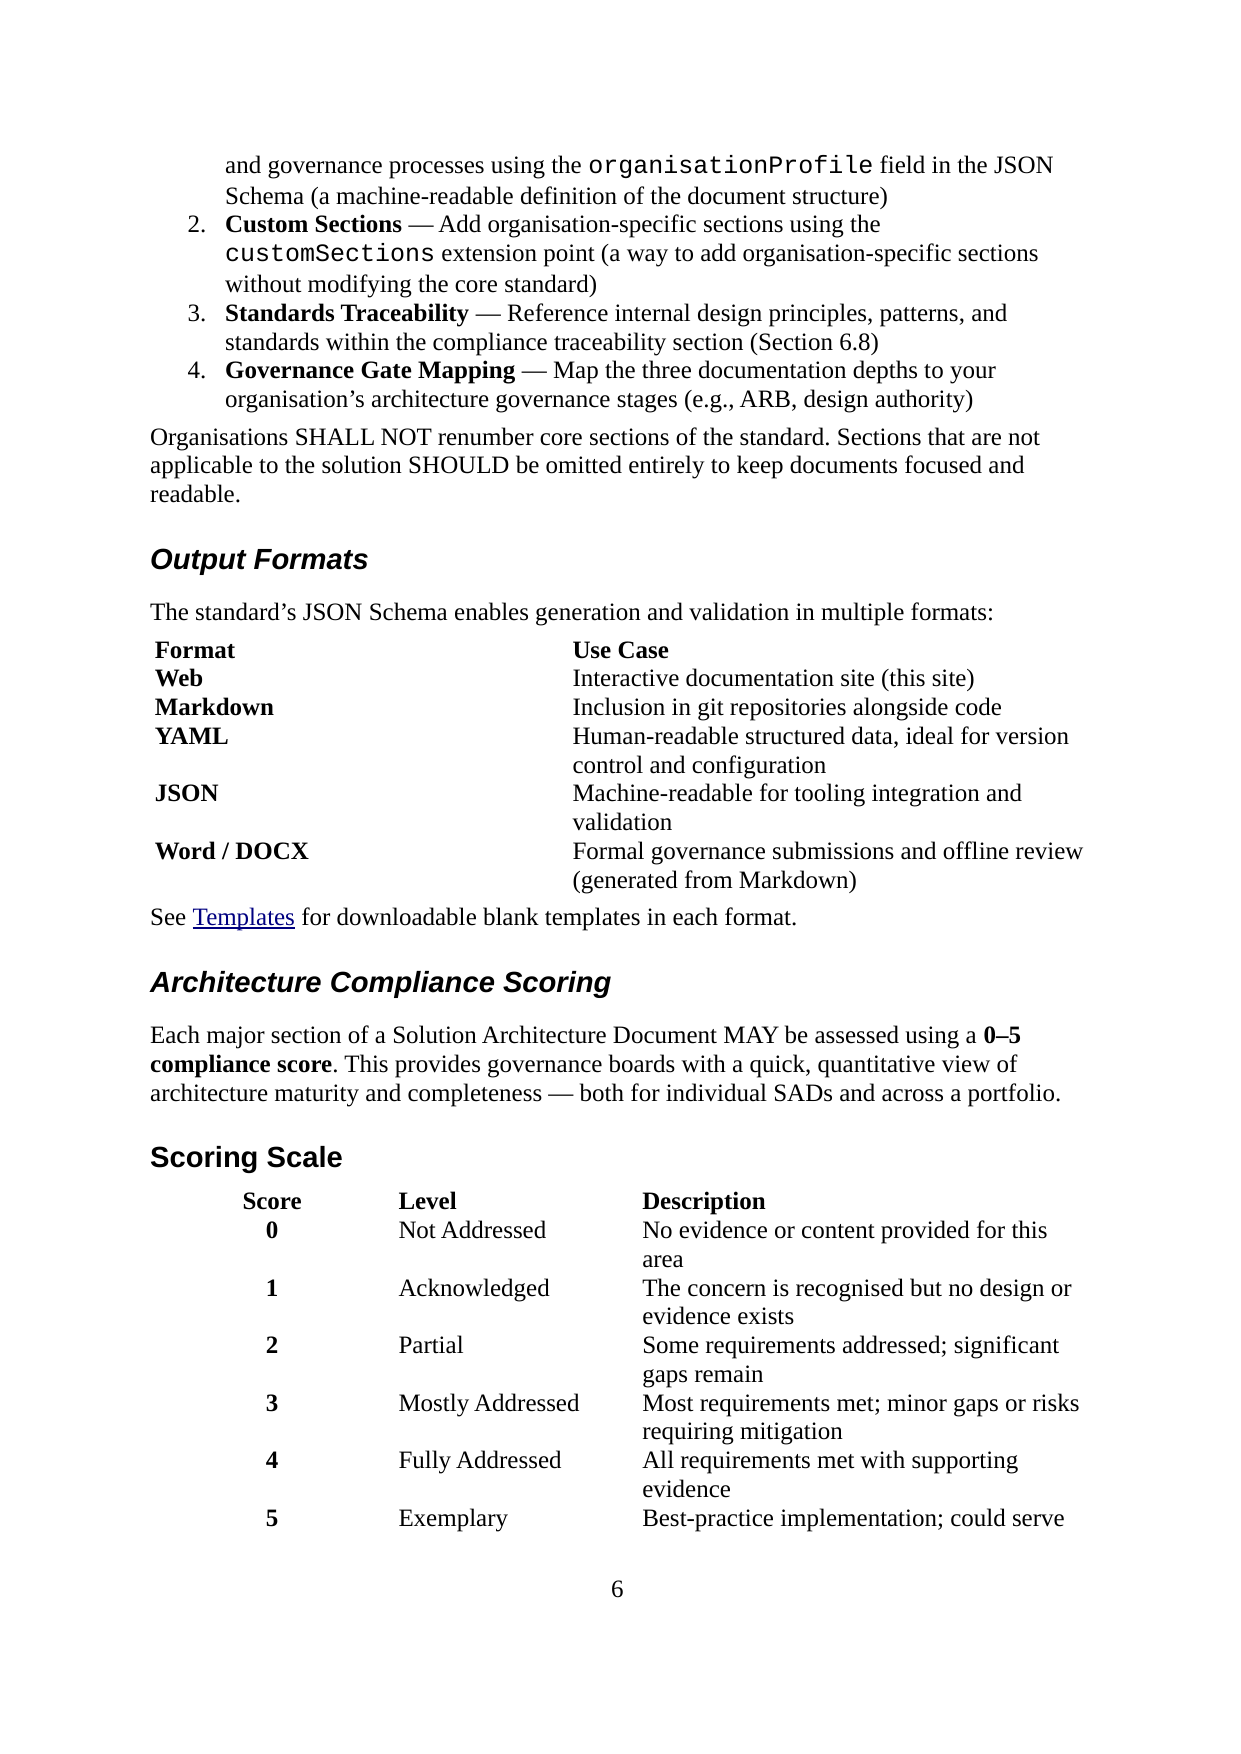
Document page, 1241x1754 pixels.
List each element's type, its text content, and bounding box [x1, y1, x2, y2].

table_cell Formal governance submissions and offline review (generated from Markdown) [568, 836, 1090, 893]
text See Templates for downloadable blank templates in each format. [150, 902, 1090, 931]
table_header Level [394, 1186, 637, 1215]
table_cell JSON [150, 779, 568, 836]
table_cell Fully Addressed [394, 1445, 637, 1503]
subtitle Architecture Compliance Scoring [150, 965, 1090, 999]
list and governance processes using the organisationProfile field in the JSON Schema (a machine-readable definition of the document structure) [187, 150, 1090, 209]
text Organisations SHALL NOT renumber core sections of the standard. Sections that are not applicable to the solution SHOULD be omitted entirely to keep documents focused and readable. [150, 422, 1090, 508]
table_cell Markdown [150, 692, 568, 721]
list Custom Sections — Add organisation-specific sections using the customSections extension point (a way to add organisation-specific sections without modifying the core standard) [187, 209, 1090, 298]
table_cell Mostly Addressed [394, 1388, 637, 1445]
table_cell Machine-readable for tooling integration and validation [568, 779, 1090, 836]
text The standard’s JSON Schema enables generation and validation in multiple formats: [150, 597, 1090, 626]
table_header Use Case [568, 635, 1090, 663]
table_cell Inclusion in git repositories alongside code [568, 692, 1090, 721]
table_cell Most requirements met; minor gaps or risks requiring mitigation [638, 1388, 1090, 1445]
table_cell Best-practice implementation; could serve [638, 1503, 1090, 1531]
table_cell Acknowledged [394, 1273, 637, 1330]
table_cell 5 [150, 1503, 394, 1531]
table_header Description [638, 1186, 1090, 1215]
subtitle Scoring Scale [150, 1140, 1090, 1174]
list Standards Traceability — Reference internal design principles, patterns, and standards within the compliance traceability section (Section 6.8) [187, 298, 1090, 355]
table_cell No evidence or content provided for this area [638, 1215, 1090, 1273]
table_cell The concern is recognised but no design or evidence exists [638, 1273, 1090, 1330]
table_cell 4 [150, 1445, 394, 1503]
list Governance Gate Mapping — Map the three documentation depths to your organisation’s architecture governance stages (e.g., ARB, design authority) [187, 355, 1090, 413]
table_header Score [150, 1186, 394, 1215]
table_cell Word / DOCX [150, 836, 568, 893]
table_cell Some requirements addressed; significant gaps remain [638, 1330, 1090, 1388]
table_cell All requirements met with supporting evidence [638, 1445, 1090, 1503]
table_cell Web [150, 664, 568, 692]
text Each major section of a Solution Architecture Document MAY be assessed using a 0–5 compliance score. This provides governance boards with a quick, quantitative view of architecture maturity and completeness — both for individual SADs and across a portfolio. [150, 1020, 1090, 1106]
table_cell 1 [150, 1273, 394, 1330]
table_cell Partial [394, 1330, 637, 1388]
table_cell Human-readable structured data, ideal for version control and configuration [568, 721, 1090, 778]
table_cell 3 [150, 1388, 394, 1445]
table_cell 0 [150, 1215, 394, 1273]
table_header Format [150, 635, 568, 663]
table_cell 2 [150, 1330, 394, 1388]
table_cell Interactive documentation site (this site) [568, 664, 1090, 692]
table_cell Not Addressed [394, 1215, 637, 1273]
table_cell YAML [150, 721, 568, 778]
subtitle Output Formats [150, 542, 1090, 576]
table_cell Exemplary [394, 1503, 637, 1531]
